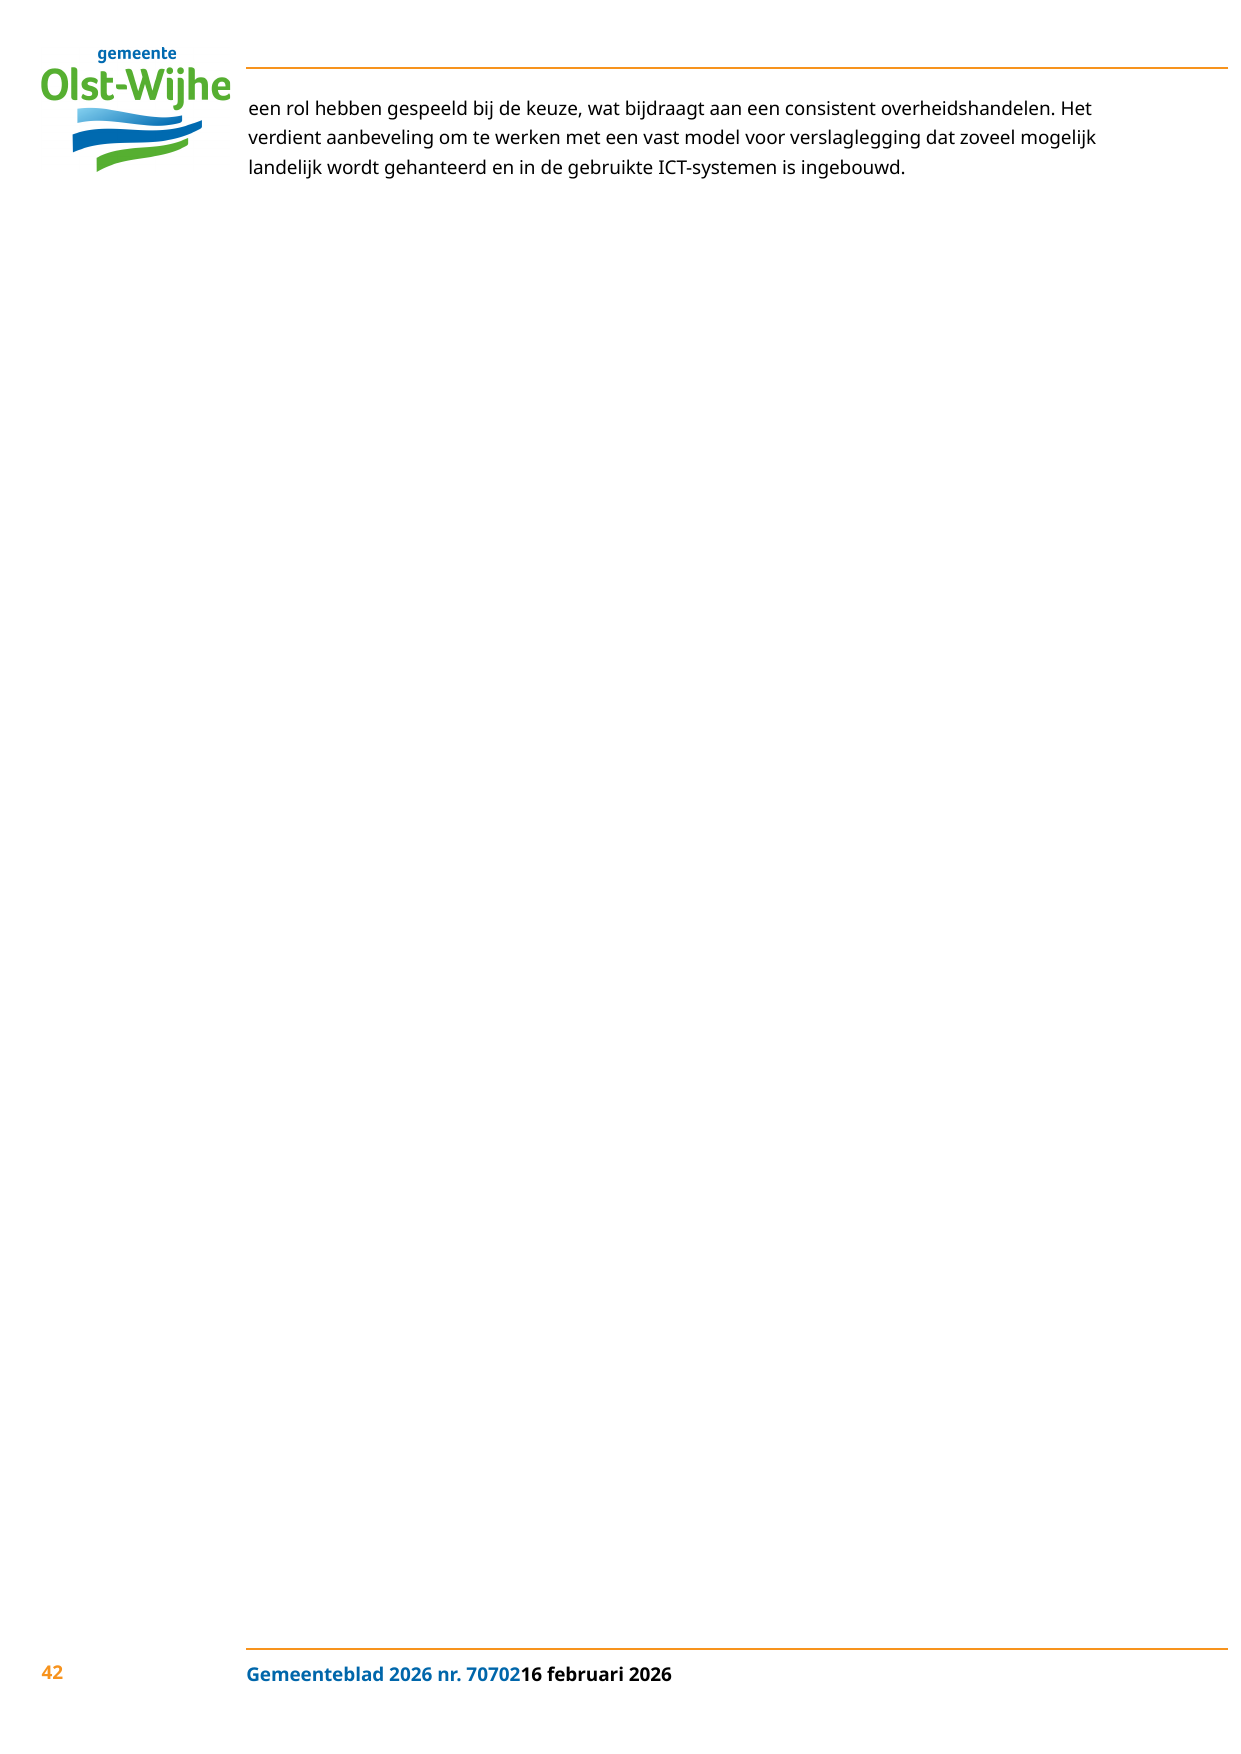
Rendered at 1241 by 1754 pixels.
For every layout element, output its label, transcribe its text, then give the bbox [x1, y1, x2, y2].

text een rol hebben gespeeld bij de keuze, wat bijdraagt aan een consistent overheidshandelen. Het verdient aanbeveling om te werken met een vast model voor verslaglegging dat zoveel mogelijk landelijk wordt gehanteerd en in de gebruikte ICT-systemen is ingebouwd. [248, 95, 1152, 180]
picture [41, 47, 231, 172]
